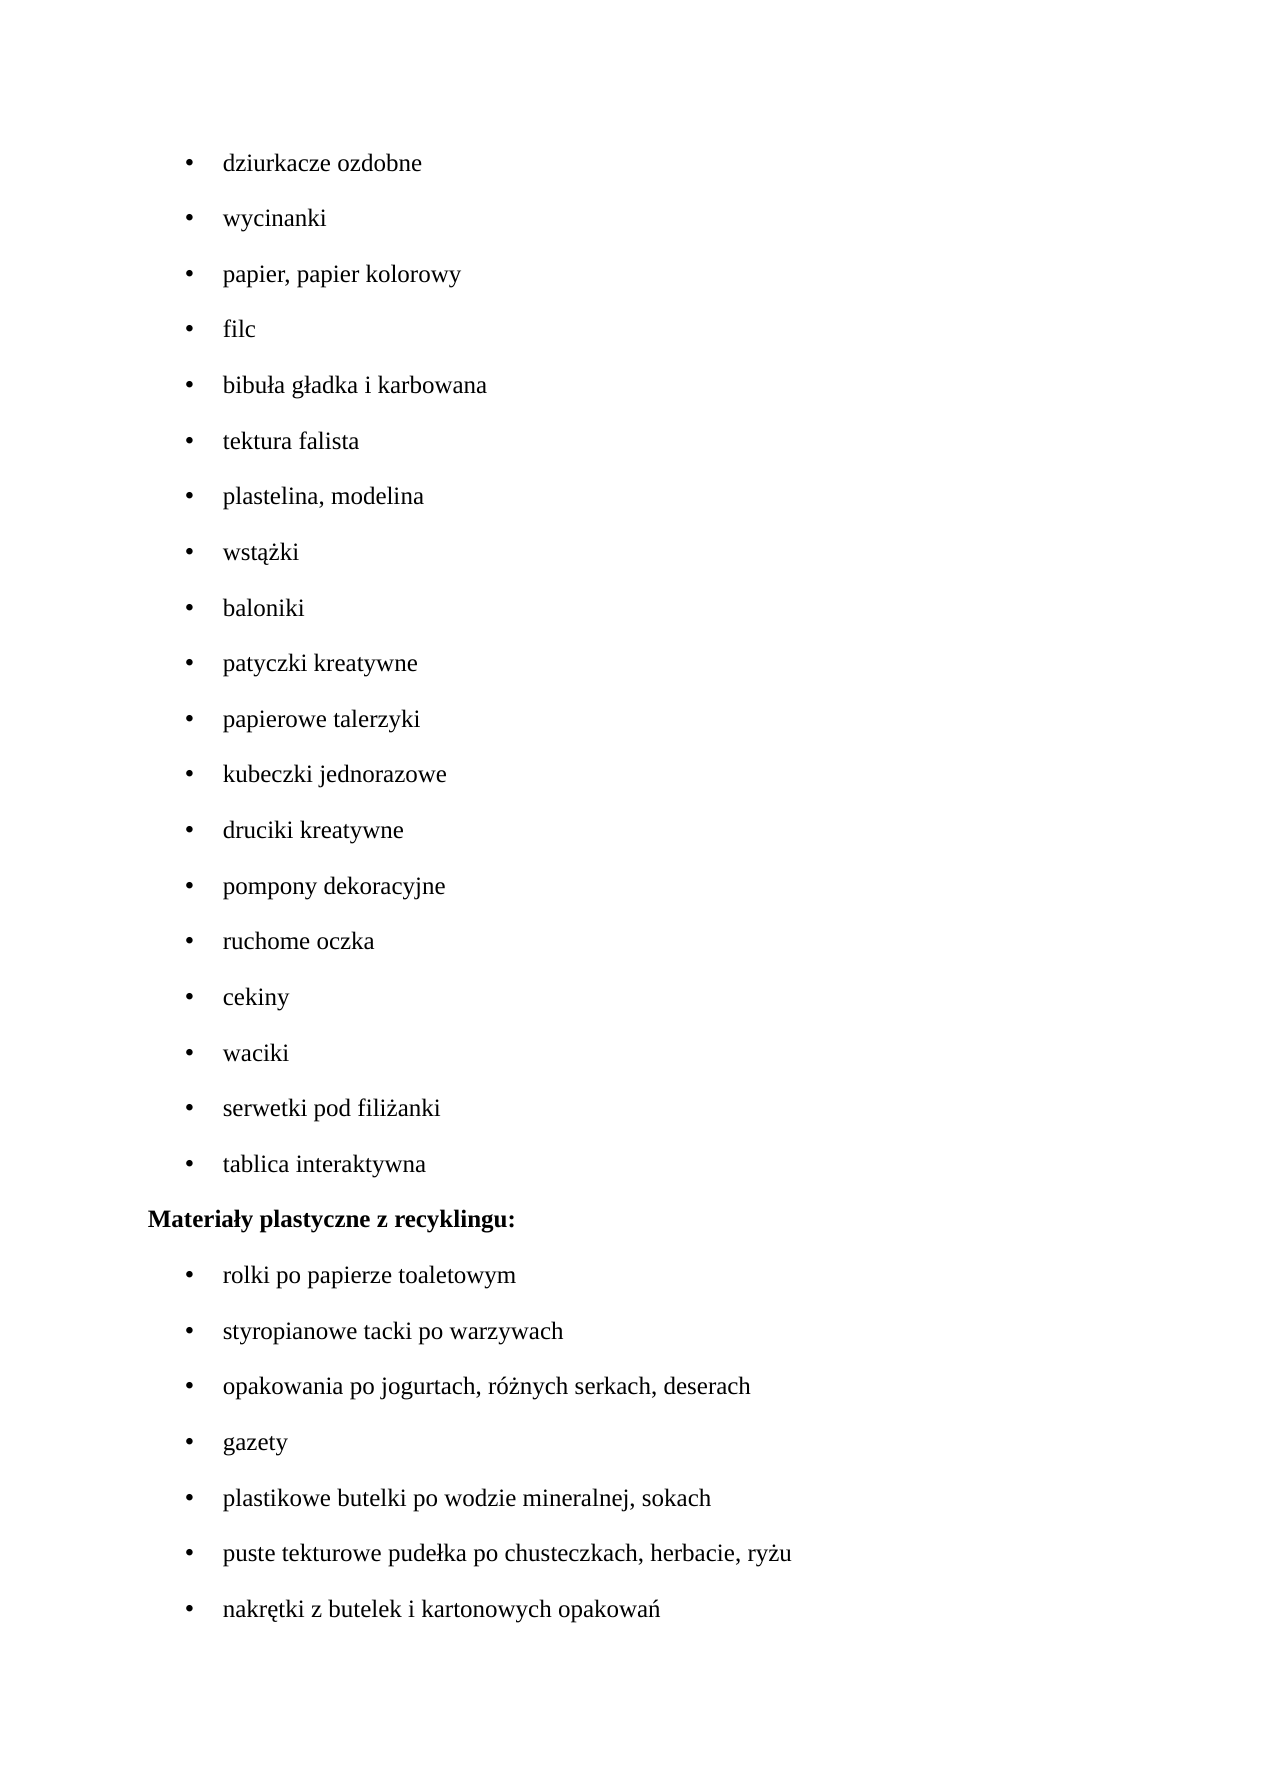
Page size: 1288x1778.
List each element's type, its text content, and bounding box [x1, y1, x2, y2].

list dziurkacze ozdobne [185, 148, 1140, 176]
text Materiały plastyczne z recyklingu: [148, 1204, 1140, 1233]
list tablica interaktywna [185, 1149, 1140, 1178]
list papierowe talerzyki [185, 704, 1140, 733]
list opakowania po jogurtach, różnych serkach, deserach [185, 1371, 1140, 1400]
list rolki po papierze toaletowym [185, 1260, 1140, 1289]
list gazety [185, 1427, 1140, 1456]
list filc [185, 314, 1140, 343]
list ruchome oczka [185, 926, 1140, 955]
list wycinanki [185, 203, 1140, 232]
list pompony dekoracyjne [185, 871, 1140, 899]
list druciki kreatywne [185, 815, 1140, 844]
list patyczki kreatywne [185, 648, 1140, 677]
list waciki [185, 1038, 1140, 1066]
list wstążki [185, 537, 1140, 566]
list plastelina, modelina [185, 481, 1140, 510]
list kubeczki jednorazowe [185, 759, 1140, 788]
list tektura falista [185, 426, 1140, 454]
list serwetki pod filiżanki [185, 1093, 1140, 1122]
list bibuła gładka i karbowana [185, 370, 1140, 399]
list nakrętki z butelek i kartonowych opakowań [185, 1594, 1140, 1623]
list puste tekturowe pudełka po chusteczkach, herbacie, ryżu [185, 1538, 1140, 1567]
list styropianowe tacki po warzywach [185, 1316, 1140, 1344]
list plastikowe butelki po wodzie mineralnej, sokach [185, 1483, 1140, 1511]
list cekiny [185, 982, 1140, 1011]
list baloniki [185, 593, 1140, 621]
list papier, papier kolorowy [185, 259, 1140, 288]
